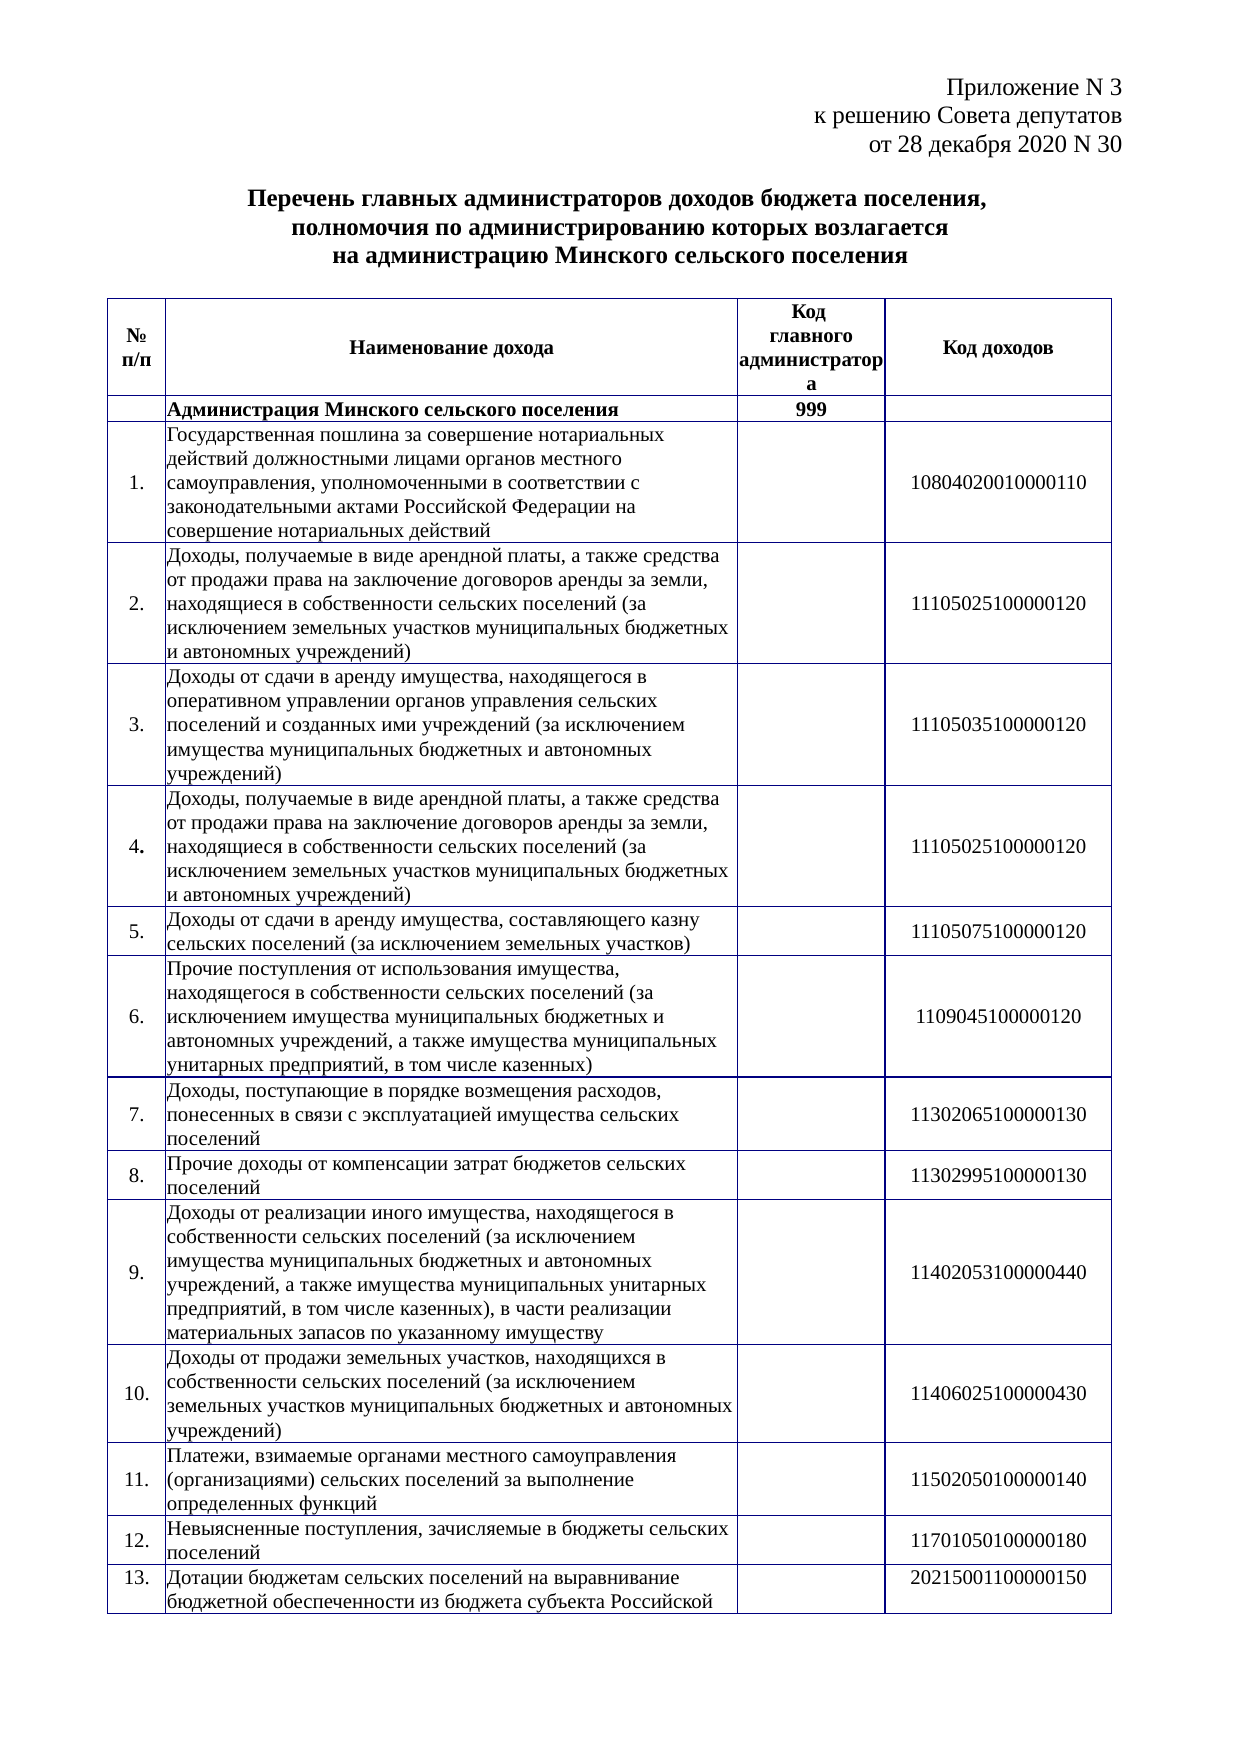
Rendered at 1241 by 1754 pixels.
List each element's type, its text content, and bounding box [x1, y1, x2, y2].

table_cell [738, 1516, 884, 1564]
table_cell 999 [738, 396, 884, 421]
table_cell 11302995100000130 [886, 1151, 1111, 1199]
table_cell 12. [108, 1516, 165, 1564]
text от 28 декабря 2020 N 30 [120, 129, 1122, 158]
table_cell [738, 907, 884, 955]
table_cell Доходы от реализации иного имущества, находящегося в собственности сельских поселений (за исключением имущества муниципальных бюджетных и автономных учреждений, а также имущества муниципальных унитарных предприятий, в том числе казенных), в части реализации материальных запасов по указанному имуществу [166, 1200, 737, 1344]
table_cell 6. [108, 956, 165, 1076]
table_cell Доходы, получаемые в виде арендной платы, а также средства от продажи права на заключение договоров аренды за земли, находящиеся в собственности сельских поселений (за исключением земельных участков муниципальных бюджетных и автономных учреждений) [166, 543, 737, 663]
table_cell 11701050100000180 [886, 1516, 1111, 1564]
table_cell 1. [108, 422, 165, 542]
table_cell [738, 1151, 884, 1199]
table_cell 4. [108, 786, 165, 906]
table_cell Доходы, получаемые в виде арендной платы, а также средства от продажи права на заключение договоров аренды за земли, находящиеся в собственности сельских поселений (за исключением земельных участков муниципальных бюджетных и автономных учреждений) [166, 786, 737, 906]
table_header Наименование дохода [166, 299, 737, 395]
table_cell Доходы от сдачи в аренду имущества, составляющего казну сельских поселений (за исключением земельных участков) [166, 907, 737, 955]
table_cell 11105075100000120 [886, 907, 1111, 955]
table_header Код главного администратора [738, 299, 884, 395]
table_cell 7. [108, 1078, 165, 1150]
table_cell 11105025100000120 [886, 786, 1111, 906]
table_header Код доходов [886, 299, 1111, 395]
text полномочия по администрированию которых возлагается [118, 212, 1122, 241]
table_cell 11402053100000440 [886, 1200, 1111, 1344]
table_cell [738, 422, 884, 542]
table_cell Невыясненные поступления, зачисляемые в бюджеты сельских поселений [166, 1516, 737, 1564]
table_cell [738, 543, 884, 663]
table_cell 8. [108, 1151, 165, 1199]
table_cell Доходы, поступающие в порядке возмещения расходов, понесенных в связи с эксплуатацией имущества сельских поселений [166, 1078, 737, 1150]
table_cell [738, 956, 884, 1076]
table_cell 11502050100000140 [886, 1443, 1111, 1515]
table_header № п/п [108, 299, 165, 395]
table_cell 2. [108, 543, 165, 663]
text на администрацию Минского сельского поселения [118, 241, 1122, 269]
table_cell 20215001100000150 [886, 1565, 1111, 1613]
table_cell Прочие доходы от компенсации затрат бюджетов сельских поселений [166, 1151, 737, 1199]
table_cell [738, 786, 884, 906]
table_cell Администрация Минского сельского поселения [166, 396, 737, 421]
table_cell [738, 1345, 884, 1442]
table_cell Доходы от продажи земельных участков, находящихся в собственности сельских поселений (за исключением земельных участков муниципальных бюджетных и автономных учреждений) [166, 1345, 737, 1442]
table_cell Государственная пошлина за совершение нотариальных действий должностными лицами органов местного самоуправления, уполномоченными в соответствии с законодательными актами Российской Федерации на совершение нотариальных действий [166, 422, 737, 542]
table_cell 11105035100000120 [886, 664, 1111, 784]
table_cell 11302065100000130 [886, 1078, 1111, 1150]
table_cell [108, 396, 165, 421]
table_cell 3. [108, 664, 165, 784]
table_cell 9. [108, 1200, 165, 1344]
table_cell 5. [108, 907, 165, 955]
table_cell 13. [108, 1565, 165, 1613]
table_cell [738, 1443, 884, 1515]
text Перечень главных администраторов доходов бюджета поселения, [118, 183, 1122, 212]
table_cell Дотации бюджетам сельских поселений на выравнивание бюджетной обеспеченности из бюджета субъекта Российской [166, 1565, 737, 1613]
table_cell 11. [108, 1443, 165, 1515]
table_cell [738, 664, 884, 784]
text к решению Совета депутатов [118, 101, 1122, 129]
table_cell [886, 396, 1111, 421]
table_cell 11406025100000430 [886, 1345, 1111, 1442]
table_cell 1109045100000120 [886, 956, 1111, 1076]
table_cell 10. [108, 1345, 165, 1442]
table_cell Платежи, взимаемые органами местного самоуправления (организациями) сельских поселений за выполнение определенных функций [166, 1443, 737, 1515]
table_cell [738, 1078, 884, 1150]
text Приложение N 3 [118, 72, 1122, 101]
table_cell [738, 1200, 884, 1344]
table_cell 11105025100000120 [886, 543, 1111, 663]
table_cell Прочие поступления от использования имущества, находящегося в собственности сельских поселений (за исключением имущества муниципальных бюджетных и автономных учреждений, а также имущества муниципальных унитарных предприятий, в том числе казенных) [166, 956, 737, 1076]
table_cell 10804020010000110 [886, 422, 1111, 542]
table_cell Доходы от сдачи в аренду имущества, находящегося в оперативном управлении органов управления сельских поселений и созданных ими учреждений (за исключением имущества муниципальных бюджетных и автономных учреждений) [166, 664, 737, 784]
table_cell [738, 1565, 884, 1613]
